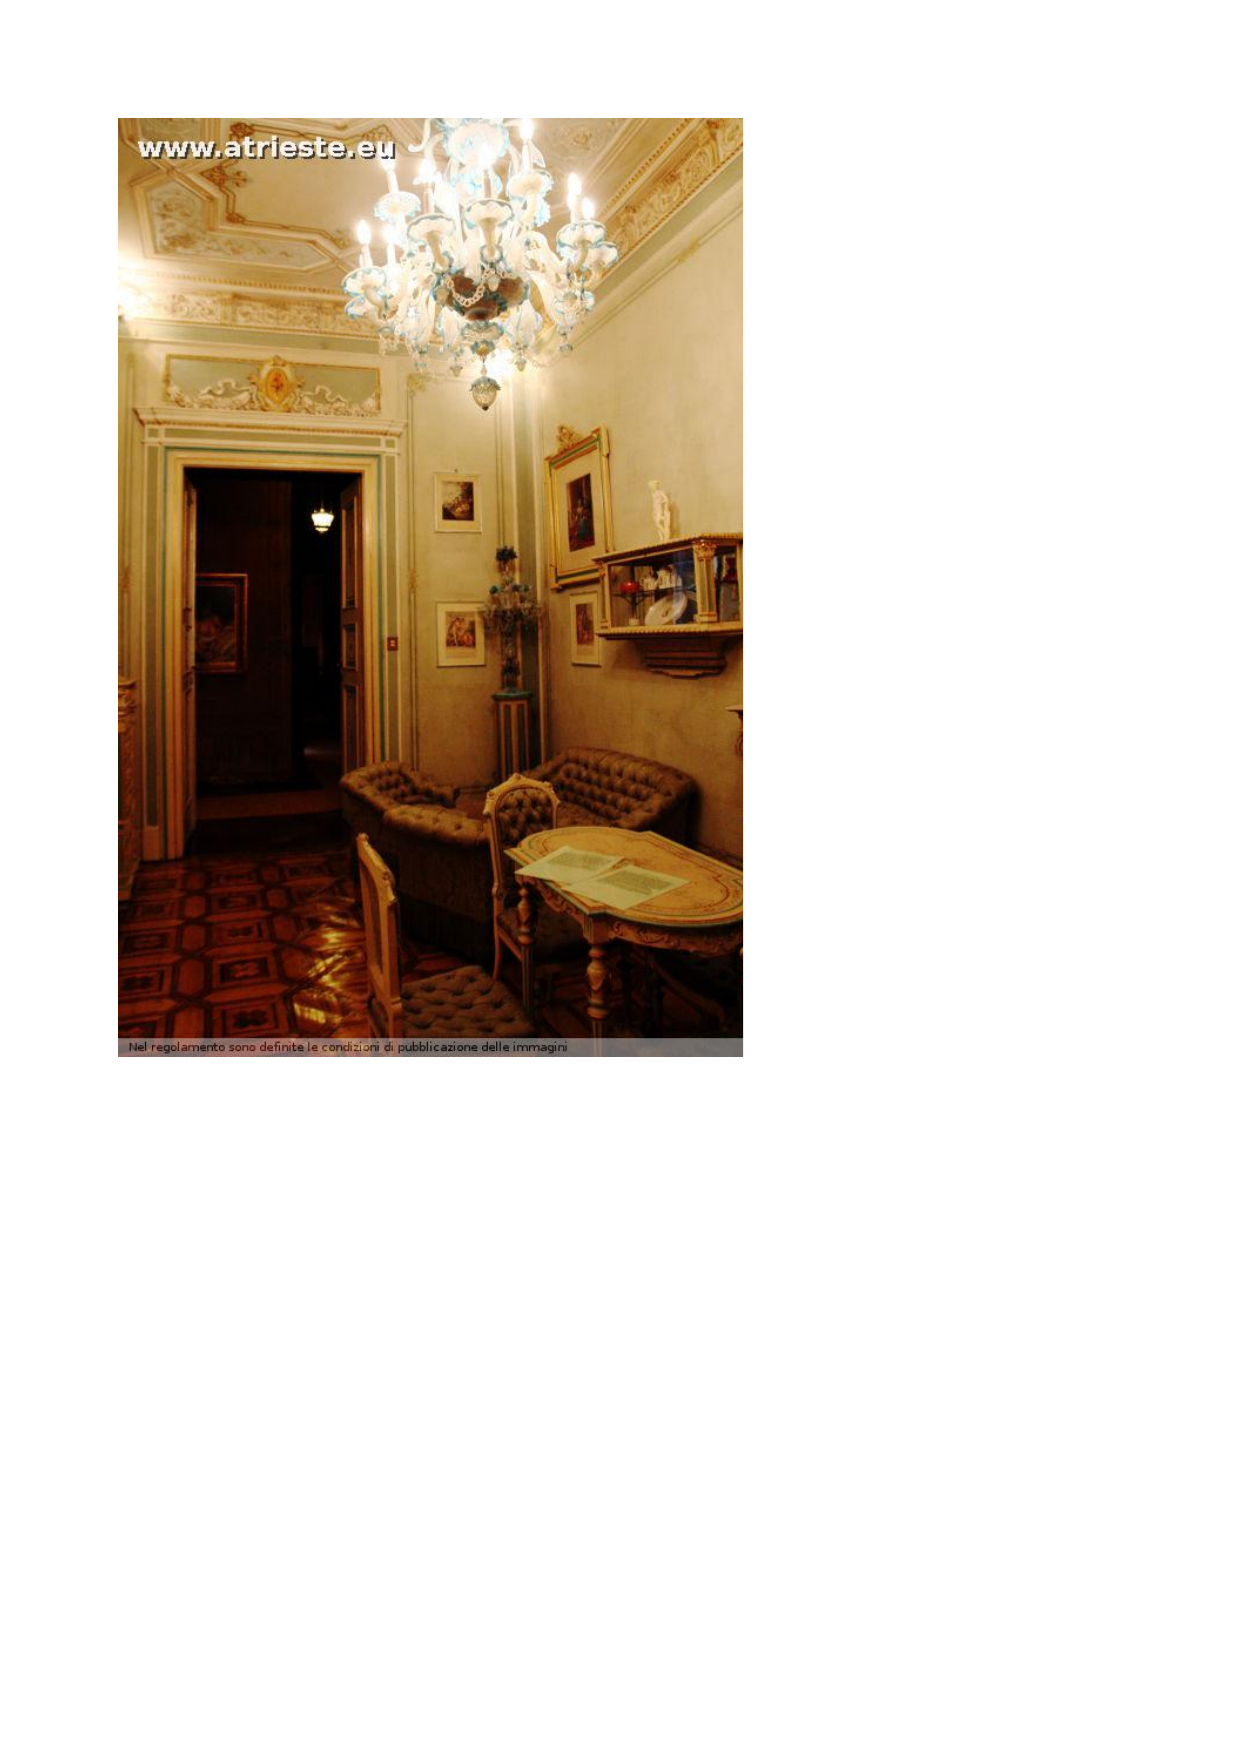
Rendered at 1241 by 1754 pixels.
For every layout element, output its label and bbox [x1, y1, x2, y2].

picture [118, 118, 744, 1057]
